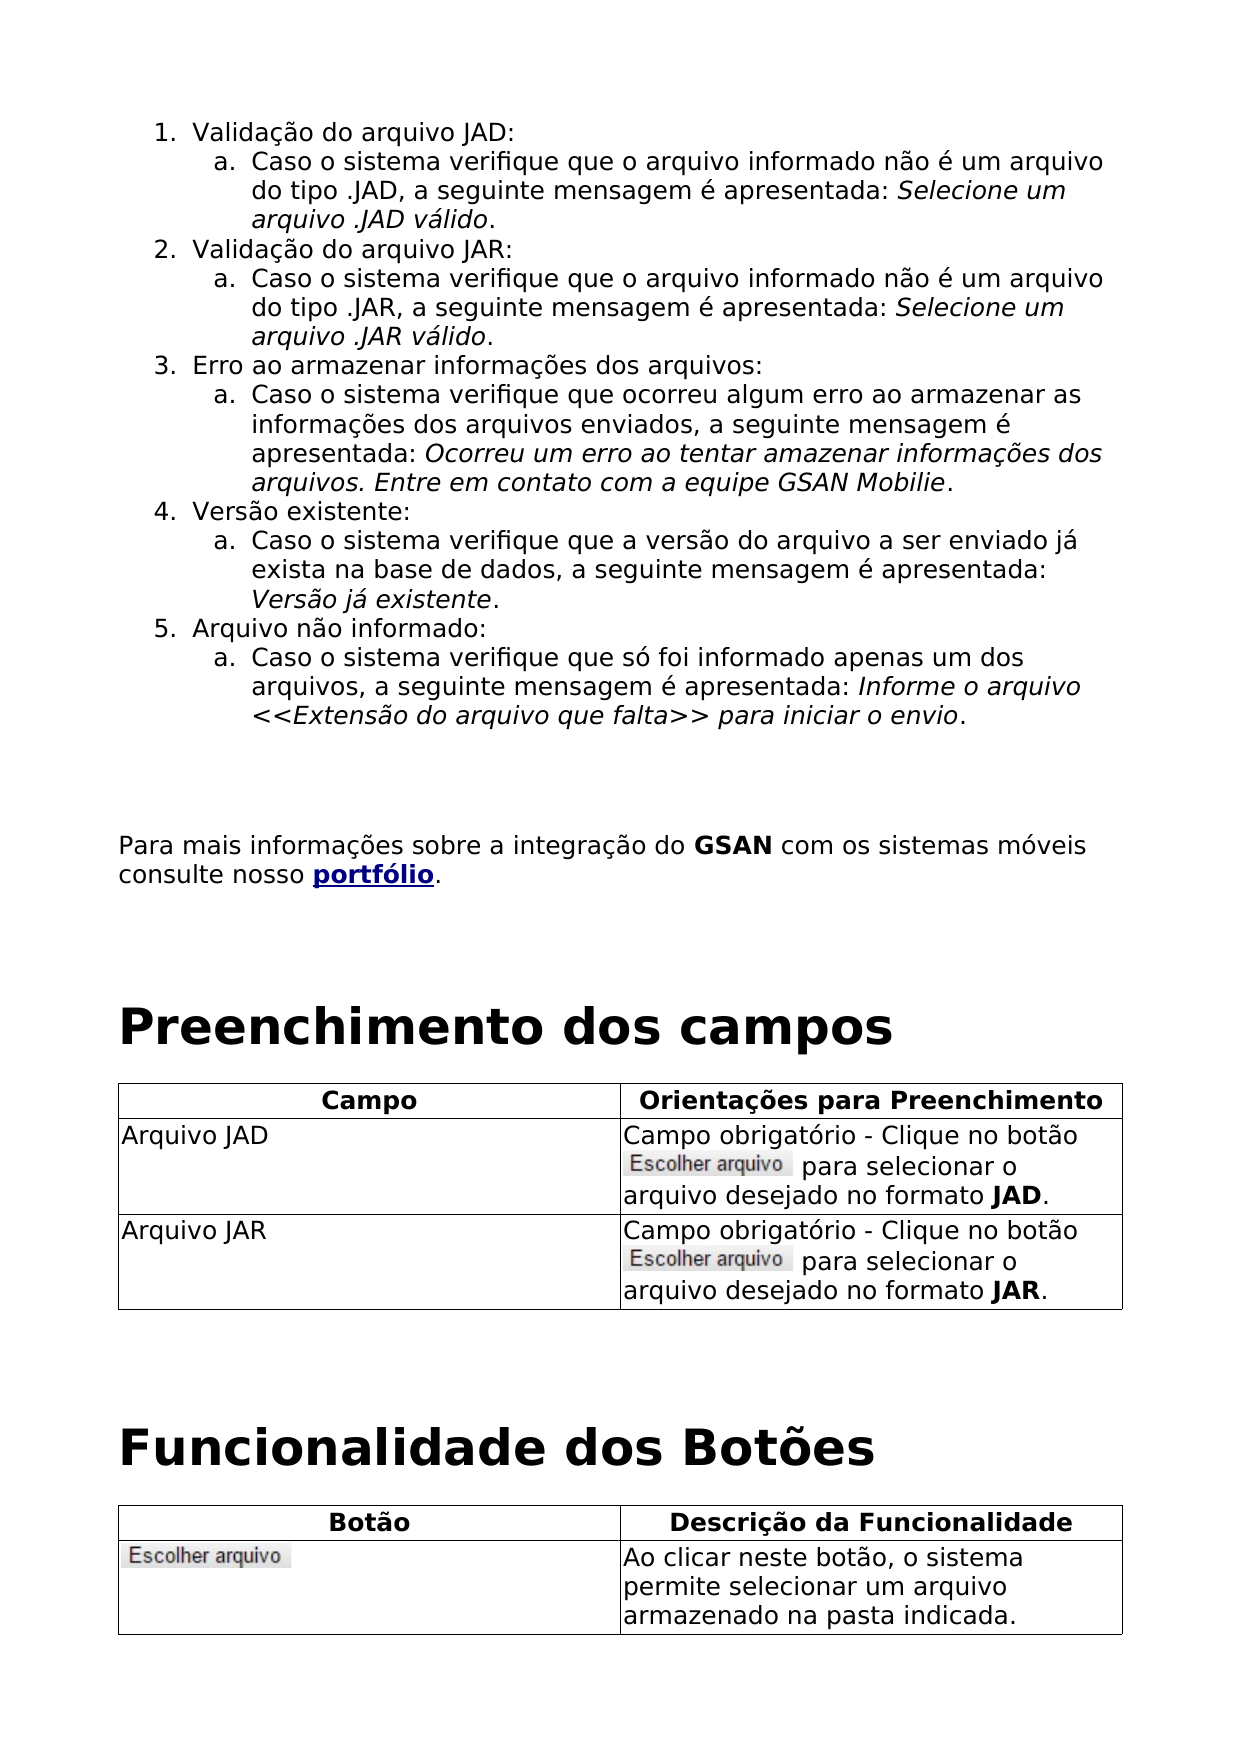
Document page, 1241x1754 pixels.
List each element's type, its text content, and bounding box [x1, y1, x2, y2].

table_cell Arquivo JAD [119, 1119, 620, 1213]
table_header Descrição da Funcionalidade [621, 1506, 1122, 1540]
table_cell Arquivo JAR [119, 1215, 620, 1309]
list Versão existente: [177, 497, 1122, 526]
list Validação do arquivo JAR: [177, 235, 1122, 264]
table_cell Ao clicar neste botão, o sistema permite selecionar um arquivo armazenado na pasta indicada. [621, 1541, 1122, 1633]
table_cell Campo obrigatório - Clique no botão para selecionar o arquivo desejado no formato JAD. [621, 1119, 1122, 1213]
list Validação do arquivo JAD: [177, 118, 1122, 147]
list Caso o sistema verifique que só foi informado apenas um dos arquivos, a seguinte mensagem é apresentada: Informe o arquivo <<Extensão do arquivo que falta>> para iniciar o envio. [236, 643, 1122, 731]
text Para mais informações sobre a integração do GSAN com os sistemas móveis consulte nosso portfólio. [118, 831, 1122, 889]
list Caso o sistema verifique que o arquivo informado não é um arquivo do tipo .JAD, a seguinte mensagem é apresentada: Selecione um arquivo .JAD válido. [236, 147, 1122, 235]
list Erro ao armazenar informações dos arquivos: [177, 351, 1122, 381]
table_header Botão [119, 1506, 620, 1540]
picture [622, 1245, 794, 1271]
subtitle Funcionalidade dos Botões [118, 1419, 1122, 1478]
table_header Orientações para Preenchimento [621, 1084, 1122, 1118]
table_cell [119, 1541, 620, 1633]
picture [121, 1543, 292, 1568]
list Arquivo não informado: [177, 614, 1122, 643]
list Caso o sistema verifique que ocorreu algum erro ao armazenar as informações dos arquivos enviados, a seguinte mensagem é apresentada: Ocorreu um erro ao tentar amazenar informações dos arquivos. Entre em contato com a equipe GSAN Mobilie. [236, 381, 1122, 497]
list Caso o sistema verifique que o arquivo informado não é um arquivo do tipo .JAR, a seguinte mensagem é apresentada: Selecione um arquivo .JAR válido. [236, 264, 1122, 351]
subtitle Preenchimento dos campos [118, 998, 1122, 1056]
table_cell Campo obrigatório - Clique no botão para selecionar o arquivo desejado no formato JAR. [621, 1215, 1122, 1309]
list Caso o sistema verifique que a versão do arquivo a ser enviado já exista na base de dados, a seguinte mensagem é apresentada: Versão já existente. [236, 526, 1122, 614]
picture [622, 1150, 794, 1176]
table_header Campo [119, 1084, 620, 1118]
